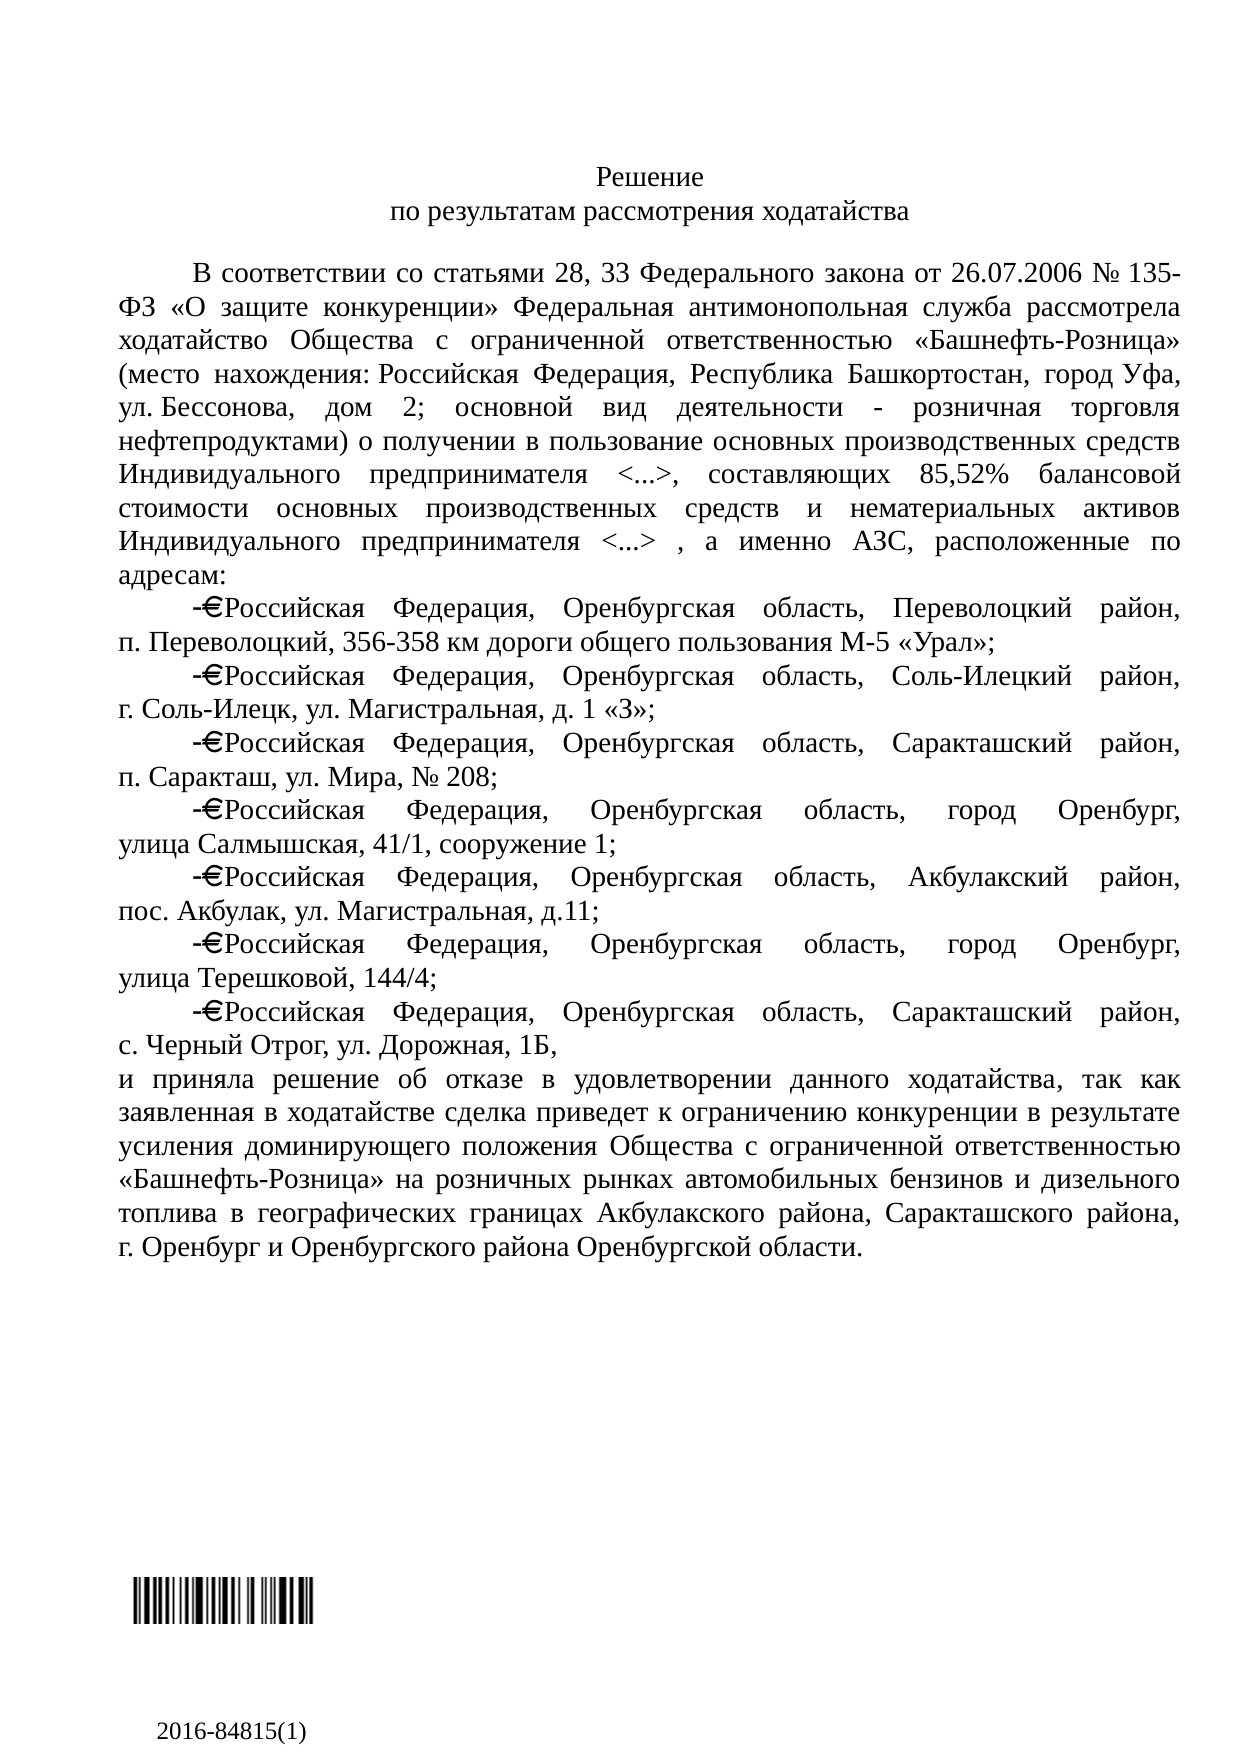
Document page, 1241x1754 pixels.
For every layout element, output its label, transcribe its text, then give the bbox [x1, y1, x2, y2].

text В соответствии cо статьями 28, 33 Федерального закона от 26.07.2006 № 135-ФЗ «О защите конкуренции» Федеральная антимонопольная служба рассмотрела ходатайство Общества с ограниченной ответственностью «Башнефть-Розница» (место нахождения: Российская Федерация, Республика Башкортостан, город Уфа, ул. Бессонова, дом 2; основной вид деятельности - розничная торговля нефтепродуктами) о получении в пользование основных производственных средств Индивидуального предпринимателя <...>, составляющих 85,52% балансовой стоимости основных производственных средств и нематериальных активов Индивидуального предпринимателя <...> , а именно АЗС, расположенные по адресам: [118, 255, 1181, 591]
text Решение [118, 159, 1181, 193]
text - Российская Федерация, Оренбургская область, город Оренбург, улица Салмышская, 41/1, сооружение 1; [118, 792, 1181, 859]
text - Российская Федерация, Оренбургская область, Акбулакский район, пос. Акбулак, ул. Магистральная, д.11; [118, 859, 1181, 927]
text - Российская Федерация, Оренбургская область, Переволоцкий район, п. Переволоцкий, 356-358 км дороги общего пользования М-5 «Урал»; [118, 591, 1181, 658]
text - Российская Федерация, Оренбургская область, Соль-Илецкий район, г. Соль-Илецк, ул. Магистральная, д. 1 «З»; [118, 658, 1181, 725]
text по результатам рассмотрения ходатайства [118, 193, 1181, 226]
text и приняла решение об отказе в удовлетворении данного ходатайства, так как заявленная в ходатайстве сделка приведет к ограничению конкуренции в результате усиления доминирующего положения Общества с ограниченной ответственностью «Башнефть-Розница» на розничных рынках автомобильных бензинов и дизельного топлива в географических границах Акбулакского района, Саракташского района, г. Оренбург и Оренбургского района Оренбургской области. [118, 1061, 1181, 1262]
picture [118, 1577, 331, 1624]
text - Российская Федерация, Оренбургская область, город Оренбург, улица Терешковой, 144/4; [118, 927, 1181, 994]
text - Российская Федерация, Оренбургская область, Саракташский район, с. Черный Отрог, ул. Дорожная, 1Б, [118, 994, 1181, 1061]
text - Российская Федерация, Оренбургская область, Саракташский район, п. Саракташ, ул. Мира, № 208; [118, 725, 1181, 792]
